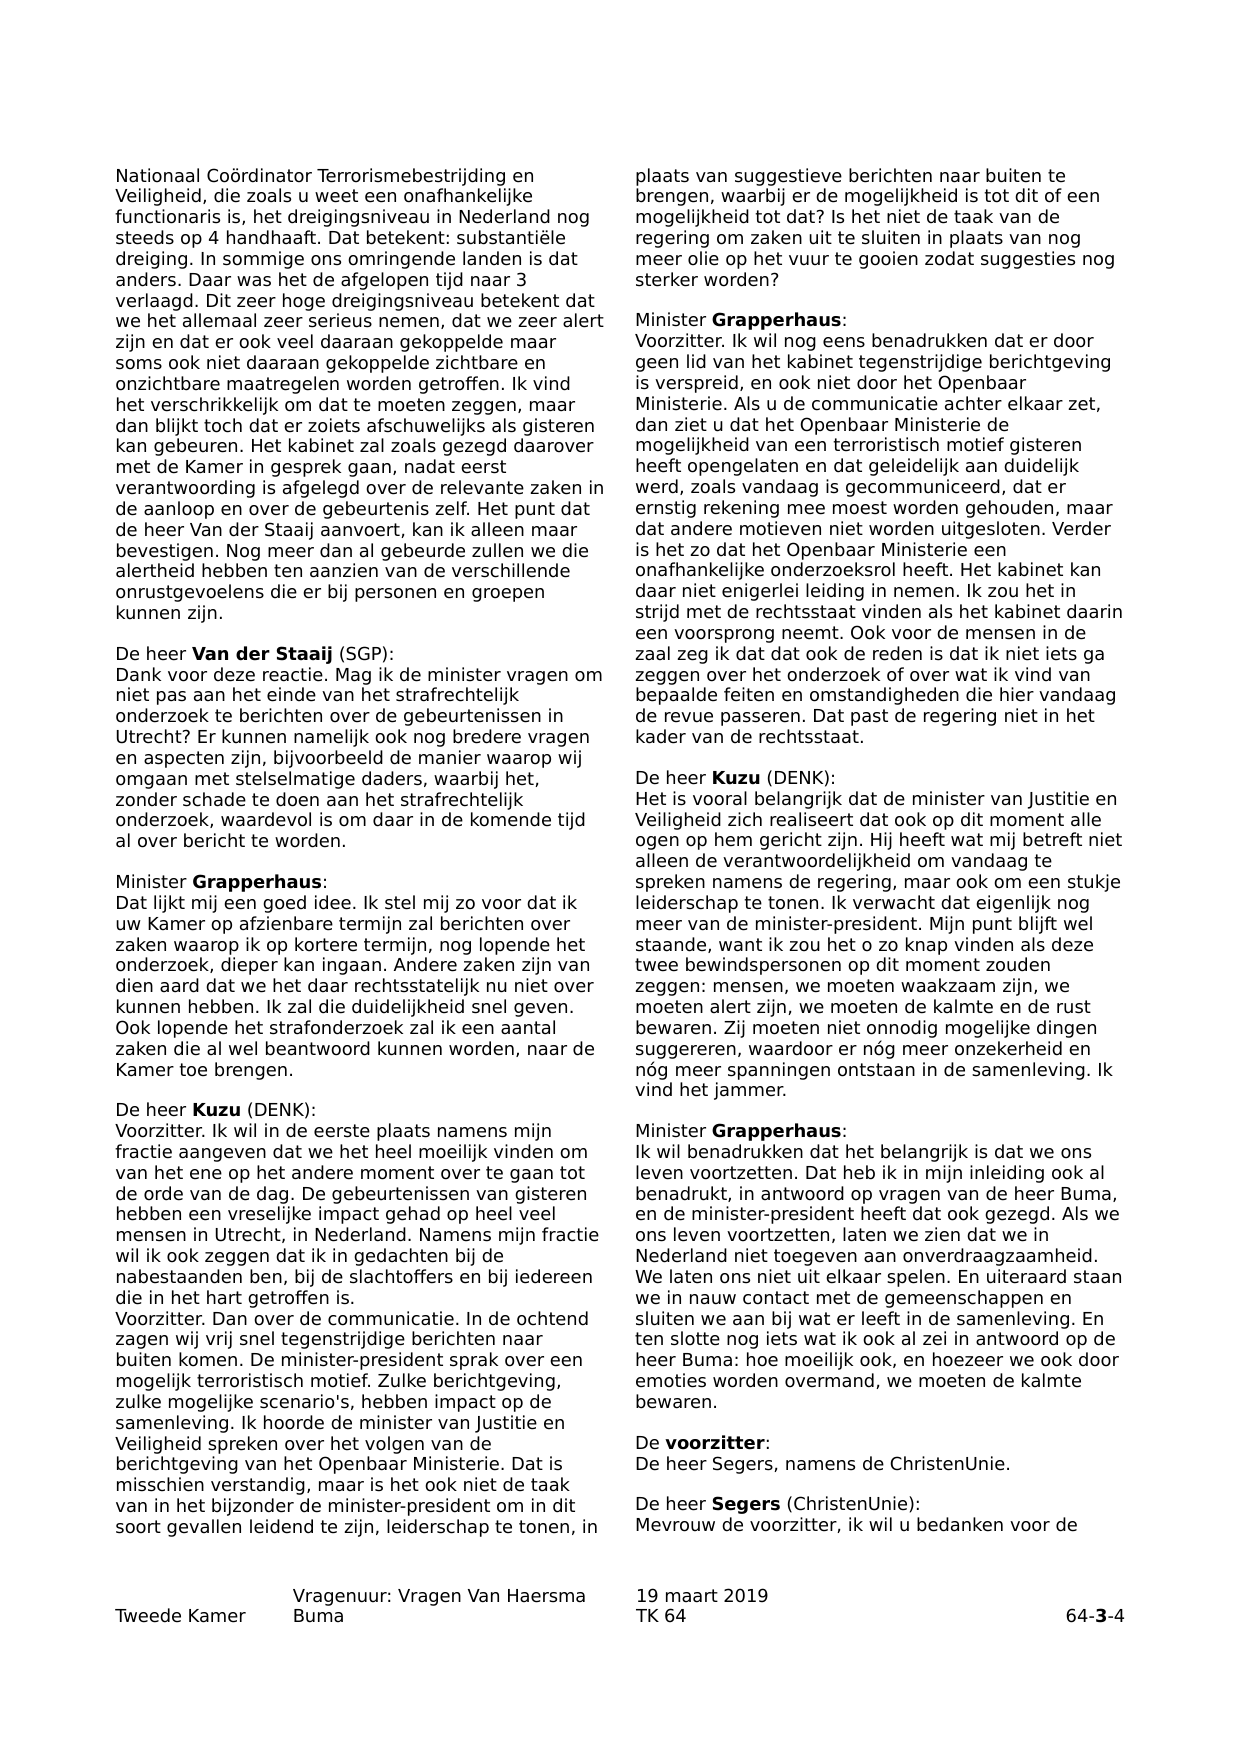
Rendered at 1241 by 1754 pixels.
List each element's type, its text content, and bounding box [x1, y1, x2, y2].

text Minister Grapperhaus: [635, 1121, 1125, 1142]
text Het is vooral belangrijk dat de minister van Justitie en Veiligheid zich realiseert dat ook op dit moment alle ogen op hem gericht zijn. Hij heeft wat mij betreft niet alleen de verantwoordelijkheid om vandaag te spreken namens de regering, maar ook om een stukje leiderschap te tonen. Ik verwacht dat eigenlijk nog meer van de minister-president. Mijn punt blijft wel staande, want ik zou het o zo knap vinden als deze twee bewindspersonen op dit moment zouden zeggen: mensen, we moeten waakzaam zijn, we moeten alert zijn, we moeten de kalmte en de rust bewaren. Zij moeten niet onnodig mogelijke dingen suggereren, waardoor er nóg meer onzekerheid en nóg meer spanningen ontstaan in de samenleving. Ik vind het jammer. [635, 788, 1125, 1101]
text Voorzitter. Dan over de communicatie. In de ochtend zagen wij vrij snel tegenstrijdige berichten naar buiten komen. De minister-president sprak over een mogelijk terroristisch motief. Zulke berichtgeving, zulke mogelijke scenario's, hebben impact op de samenleving. Ik hoorde de minister van Justitie en Veiligheid spreken over het volgen van de berichtgeving van het Openbaar Ministerie. Dat is misschien verstandig, maar is het ook niet de taak van in het bijzonder de minister-president om in dit soort gevallen leidend te zijn, leiderschap te tonen, in [115, 1308, 605, 1537]
text De heer Segers (ChristenUnie): [635, 1494, 1125, 1515]
text plaats van suggestieve berichten naar buiten te brengen, waarbij er de mogelijkheid is tot dit of een mogelijkheid tot dat? Is het niet de taak van de regering om zaken uit te sluiten in plaats van nog meer olie op het vuur te gooien zodat suggesties nog sterker worden? [635, 165, 1125, 290]
text Mevrouw de voorzitter, ik wil u bedanken voor de [635, 1515, 1125, 1536]
text Dat lijkt mij een goed idee. Ik stel mij zo voor dat ik uw Kamer op afzienbare termijn zal berichten over zaken waarop ik op kortere termijn, nog lopende het onderzoek, dieper kan ingaan. Andere zaken zijn van dien aard dat we het daar rechtsstatelijk nu niet over kunnen hebben. Ik zal die duidelijkheid snel geven. Ook lopende het strafonderzoek zal ik een aantal zaken die al wel beantwoord kunnen worden, naar de Kamer toe brengen. [115, 893, 605, 1080]
text Minister Grapperhaus: [115, 872, 605, 893]
text De voorzitter: [635, 1432, 1125, 1453]
text De heer Segers, namens de ChristenUnie. [635, 1453, 1125, 1474]
text Minister Grapperhaus: [635, 310, 1125, 331]
text De heer Kuzu (DENK): [635, 768, 1125, 788]
text De heer Van der Staaij (SGP): [115, 644, 605, 664]
text Nationaal Coördinator Terrorismebestrijding en Veiligheid, die zoals u weet een onafhankelijke functionaris is, het dreigingsniveau in Nederland nog steeds op 4 handhaaft. Dat betekent: substantiële dreiging. In sommige ons omringende landen is dat anders. Daar was het de afgelopen tijd naar 3 verlaagd. Dit zeer hoge dreigingsniveau betekent dat we het allemaal zeer serieus nemen, dat we zeer alert zijn en dat er ook veel daaraan gekoppelde maar soms ook niet daaraan gekoppelde zichtbare en onzichtbare maatregelen worden getroffen. Ik vind het verschrikkelijk om dat te moeten zeggen, maar dan blijkt toch dat er zoiets afschuwelijks als gisteren kan gebeuren. Het kabinet zal zoals gezegd daarover met de Kamer in gesprek gaan, nadat eerst verantwoording is afgelegd over de relevante zaken in de aanloop en over de gebeurtenis zelf. Het punt dat de heer Van der Staaij aanvoert, kan ik alleen maar bevestigen. Nog meer dan al gebeurde zullen we die alertheid hebben ten aanzien van de verschillende onrustgevoelens die er bij personen en groepen kunnen zijn. [115, 165, 605, 624]
text Dank voor deze reactie. Mag ik de minister vragen om niet pas aan het einde van het strafrechtelijk onderzoek te berichten over de gebeurtenissen in Utrecht? Er kunnen namelijk ook nog bredere vragen en aspecten zijn, bijvoorbeeld de manier waarop wij omgaan met stelselmatige daders, waarbij het, zonder schade te doen aan het strafrechtelijk onderzoek, waardevol is om daar in de komende tijd al over bericht te worden. [115, 664, 605, 852]
text De heer Kuzu (DENK): [115, 1100, 605, 1121]
text Ik wil benadrukken dat het belangrijk is dat we ons leven voortzetten. Dat heb ik in mijn inleiding ook al benadrukt, in antwoord op vragen van de heer Buma, en de minister-president heeft dat ook gezegd. Als we ons leven voortzetten, laten we zien dat we in Nederland niet toegeven aan onverdraagzaamheid. We laten ons niet uit elkaar spelen. En uiteraard staan we in nauw contact met de gemeenschappen en sluiten we aan bij wat er leeft in de samenleving. En ten slotte nog iets wat ik ook al zei in antwoord op de heer Buma: hoe moeilijk ook, en hoezeer we ook door emoties worden overmand, we moeten de kalmte bewaren. [635, 1142, 1125, 1412]
text Voorzitter. Ik wil nog eens benadrukken dat er door geen lid van het kabinet tegenstrijdige berichtgeving is verspreid, en ook niet door het Openbaar Ministerie. Als u de communicatie achter elkaar zet, dan ziet u dat het Openbaar Ministerie de mogelijkheid van een terroristisch motief gisteren heeft opengelaten en dat geleidelijk aan duidelijk werd, zoals vandaag is gecommuniceerd, dat er ernstig rekening mee moest worden gehouden, maar dat andere motieven niet worden uitgesloten. Verder is het zo dat het Openbaar Ministerie een onafhankelijke onderzoeksrol heeft. Het kabinet kan daar niet enigerlei leiding in nemen. Ik zou het in strijd met de rechtsstaat vinden als het kabinet daarin een voorsprong neemt. Ook voor de mensen in de zaal zeg ik dat dat ook de reden is dat ik niet iets ga zeggen over het onderzoek of over wat ik vind van bepaalde feiten en omstandigheden die hier vandaag de revue passeren. Dat past de regering niet in het kader van de rechtsstaat. [635, 331, 1125, 748]
text Voorzitter. Ik wil in de eerste plaats namens mijn fractie aangeven dat we het heel moeilijk vinden om van het ene op het andere moment over te gaan tot de orde van de dag. De gebeurtenissen van gisteren hebben een vreselijke impact gehad op heel veel mensen in Utrecht, in Nederland. Namens mijn fractie wil ik ook zeggen dat ik in gedachten bij de nabestaanden ben, bij de slachtoffers en bij iedereen die in het hart getroffen is. [115, 1121, 605, 1308]
